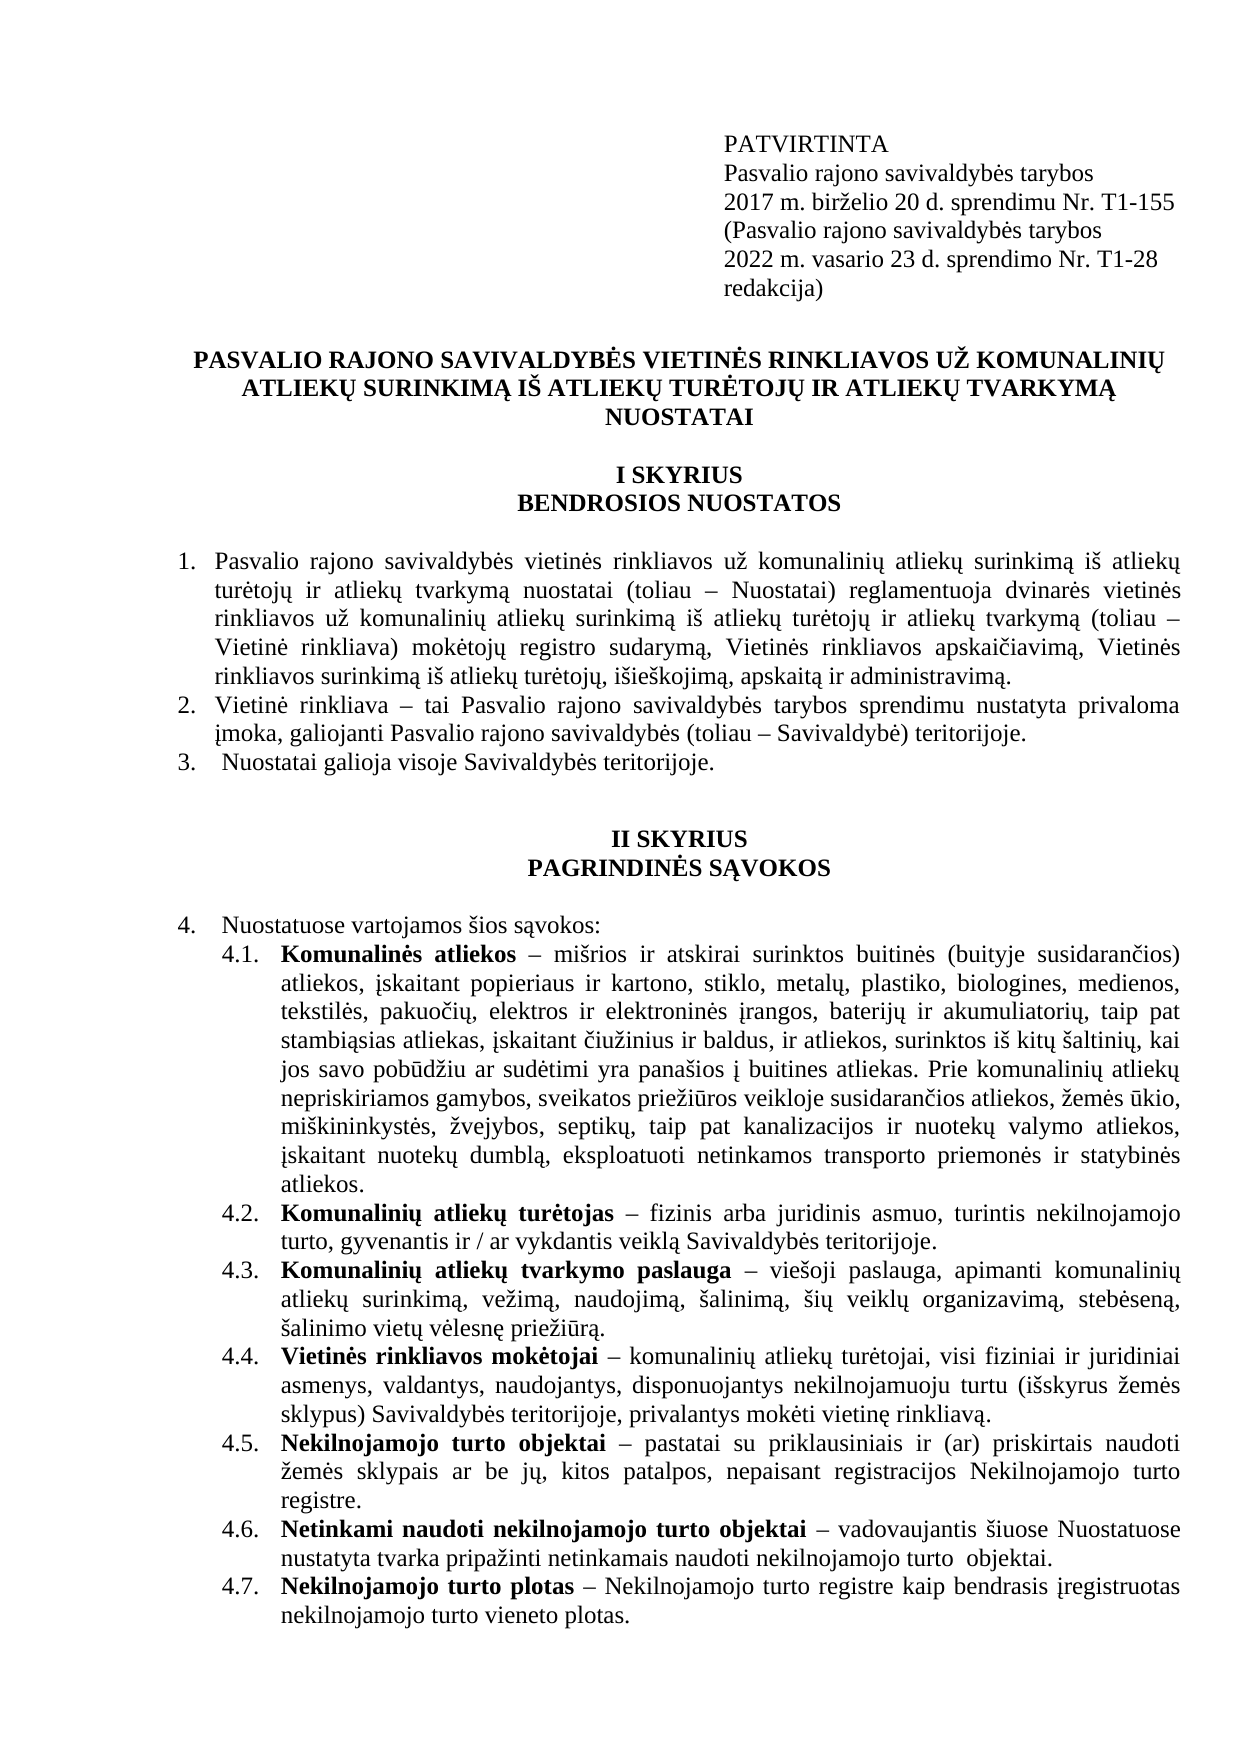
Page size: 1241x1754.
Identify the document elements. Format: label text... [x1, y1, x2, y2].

text redakcija) [177, 273, 1181, 302]
text 4.6. Netinkami naudoti nekilnojamojo turto objektai – vadovaujantis šiuose Nuostatuose nustatyta tvarka pripažinti netinkamais naudoti nekilnojamojo turto objektai. [222, 1514, 1181, 1571]
text 4.2. Komunalinių atliekų turėtojas – fizinis arba juridinis asmuo, turintis nekilnojamojo turto, gyvenantis ir / ar vykdantis veiklą Savivaldybės teritorijoje. [222, 1198, 1181, 1255]
text 2022 m. vasario 23 d. sprendimo Nr. T1-28 [177, 244, 1181, 273]
text 2. Vietinė rinkliava – tai Pasvalio rajono savivaldybės tarybos sprendimu nustatyta privaloma įmoka, galiojanti Pasvalio rajono savivaldybės (toliau – Savivaldybė) teritorijoje. [177, 690, 1181, 747]
text I SKYRIUS [177, 460, 1181, 488]
text pagrindinės sąvokos [177, 853, 1181, 881]
text 4.1. Komunalinės atliekos – mišrios ir atskirai surinktos buitinės (buityje susidarančios) atliekos, įskaitant popieriaus ir kartono, stiklo, metalų, plastiko, biologines, medienos, tekstilės, pakuočių, elektros ir elektroninės įrangos, baterijų ir akumuliatorių, taip pat stambiąsias atliekas, įskaitant čiužinius ir baldus, ir atliekos, surinktos iš kitų šaltinių, kai jos savo pobūdžiu ar sudėtimi yra panašios į buitines atliekas. Prie komunalinių atliekų nepriskiriamos gamybos, sveikatos priežiūros veikloje susidarančios atliekos, žemės ūkio, miškininkystės, žvejybos, septikų, taip pat kanalizacijos ir nuotekų valymo atliekos, įskaitant nuotekų dumblą, eksploatuoti netinkamos transporto priemonės ir statybinės atliekos. [222, 939, 1181, 1198]
text 4.7. Nekilnojamojo turto plotas – Nekilnojamojo turto registre kaip bendrasis įregistruotas nekilnojamojo turto vieneto plotas. [222, 1571, 1181, 1629]
text Bendrosios nuostatos [177, 488, 1181, 517]
text II SKYRIUS [177, 824, 1181, 853]
text 4.4. Vietinės rinkliavos mokėtojai – komunalinių atliekų turėtojai, visi fiziniai ir juridiniai asmenys, valdantys, naudojantys, disponuojantys nekilnojamuoju turtu (išskyrus žemės sklypus) Savivaldybės teritorijoje, privalantys mokėti vietinę rinkliavą. [222, 1341, 1181, 1428]
text PASVALIO RAJONO SAVIVALDYBĖS Vietinės rinkliavos už komunalinių atliekų surinkimą iš atliekų turėtojų ir ATLIEKŲ tvarkymą nuostatai [177, 345, 1181, 431]
text 3. Nuostatai galioja visoje Savivaldybės teritorijoje. [177, 747, 1181, 776]
text Pasvalio rajono savivaldybės tarybos [177, 158, 1181, 187]
text 4.5. Nekilnojamojo turto objektai – pastatai su priklausiniais ir (ar) priskirtais naudoti žemės sklypais ar be jų, kitos patalpos, nepaisant registracijos Nekilnojamojo turto registre. [222, 1428, 1181, 1514]
text PATVIRTINTA [177, 129, 1181, 158]
text 4. Nuostatuose vartojamos šios sąvokos: [177, 910, 1181, 939]
text 4.3. Komunalinių atliekų tvarkymo paslauga – viešoji paslauga, apimanti komunalinių atliekų surinkimą, vežimą, naudojimą, šalinimą, šių veiklų organizavimą, stebėseną, šalinimo vietų vėlesnę priežiūrą. [222, 1255, 1181, 1341]
text (Pasvalio rajono savivaldybės tarybos [177, 215, 1181, 244]
text 2017 m. birželio 20 d. sprendimu Nr. T1-155 [177, 187, 1181, 215]
text 1. Pasvalio rajono savivaldybės vietinės rinkliavos už komunalinių atliekų surinkimą iš atliekų turėtojų ir atliekų tvarkymą nuostatai (toliau – Nuostatai) reglamentuoja dvinarės vietinės rinkliavos už komunalinių atliekų surinkimą iš atliekų turėtojų ir atliekų tvarkymą (toliau – Vietinė rinkliava) mokėtojų registro sudarymą, Vietinės rinkliavos apskaičiavimą, Vietinės rinkliavos surinkimą iš atliekų turėtojų, išieškojimą, apskaitą ir administravimą. [177, 546, 1181, 690]
